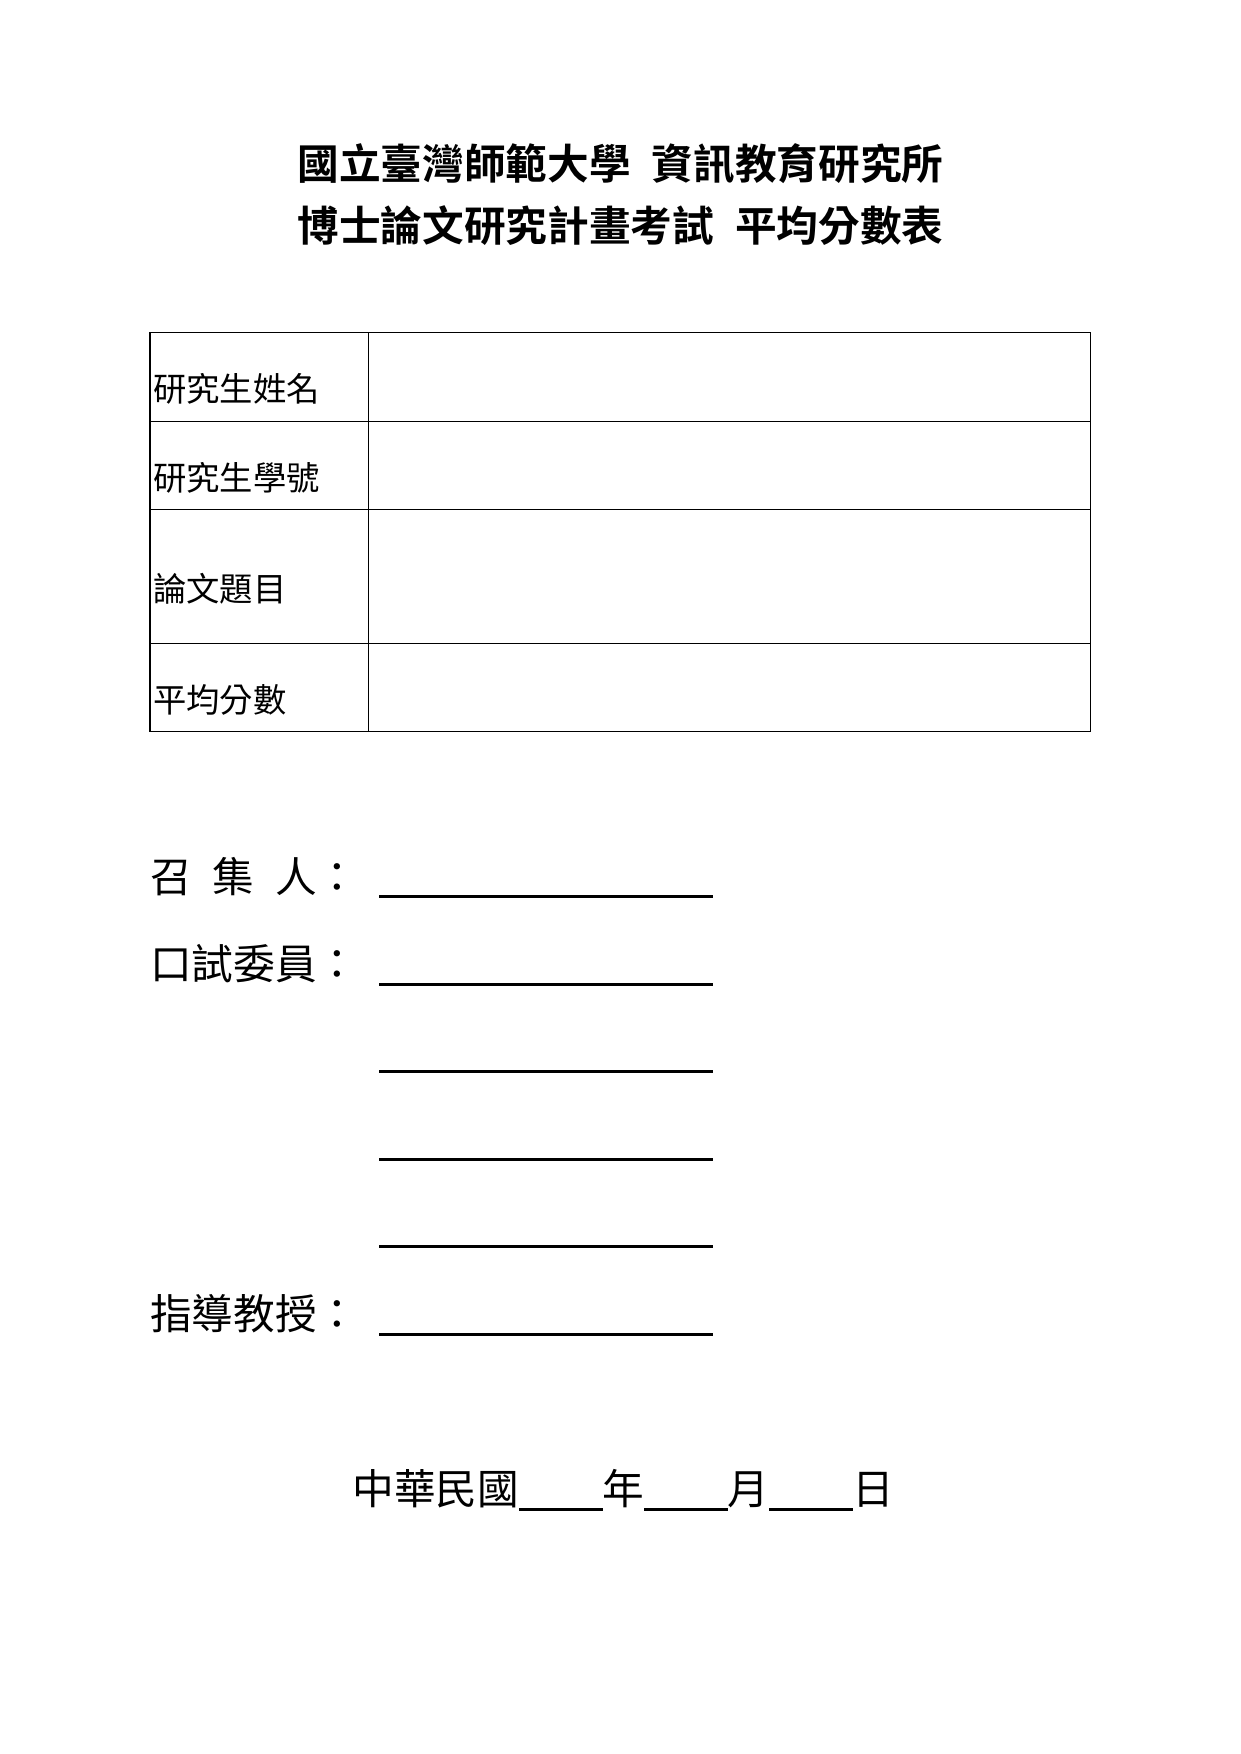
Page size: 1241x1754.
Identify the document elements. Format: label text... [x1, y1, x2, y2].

table_cell [369, 510, 1090, 643]
text 指導教授： [150, 1270, 1125, 1332]
table_header [369, 333, 1090, 421]
table_header 研究生姓名 [151, 333, 368, 421]
table_cell 平均分數 [151, 644, 368, 731]
table_cell [369, 644, 1090, 731]
table_cell 研究生學號 [151, 422, 368, 509]
table_cell [369, 422, 1090, 509]
text 口試委員： [150, 1007, 1125, 1070]
text 國立臺灣師範大學 資訊教育研究所 [150, 119, 1090, 182]
text 口試委員： [150, 920, 1125, 982]
text 口試委員： [150, 1182, 1125, 1245]
text 召 集 人： [150, 832, 1125, 895]
text 口試委員： [150, 1095, 1125, 1157]
text 博士論文研究計畫考試 平均分數表 [150, 182, 1090, 244]
table_cell 論文題目 [151, 510, 368, 643]
text 中華民國 年 月 日 [150, 1445, 1096, 1507]
